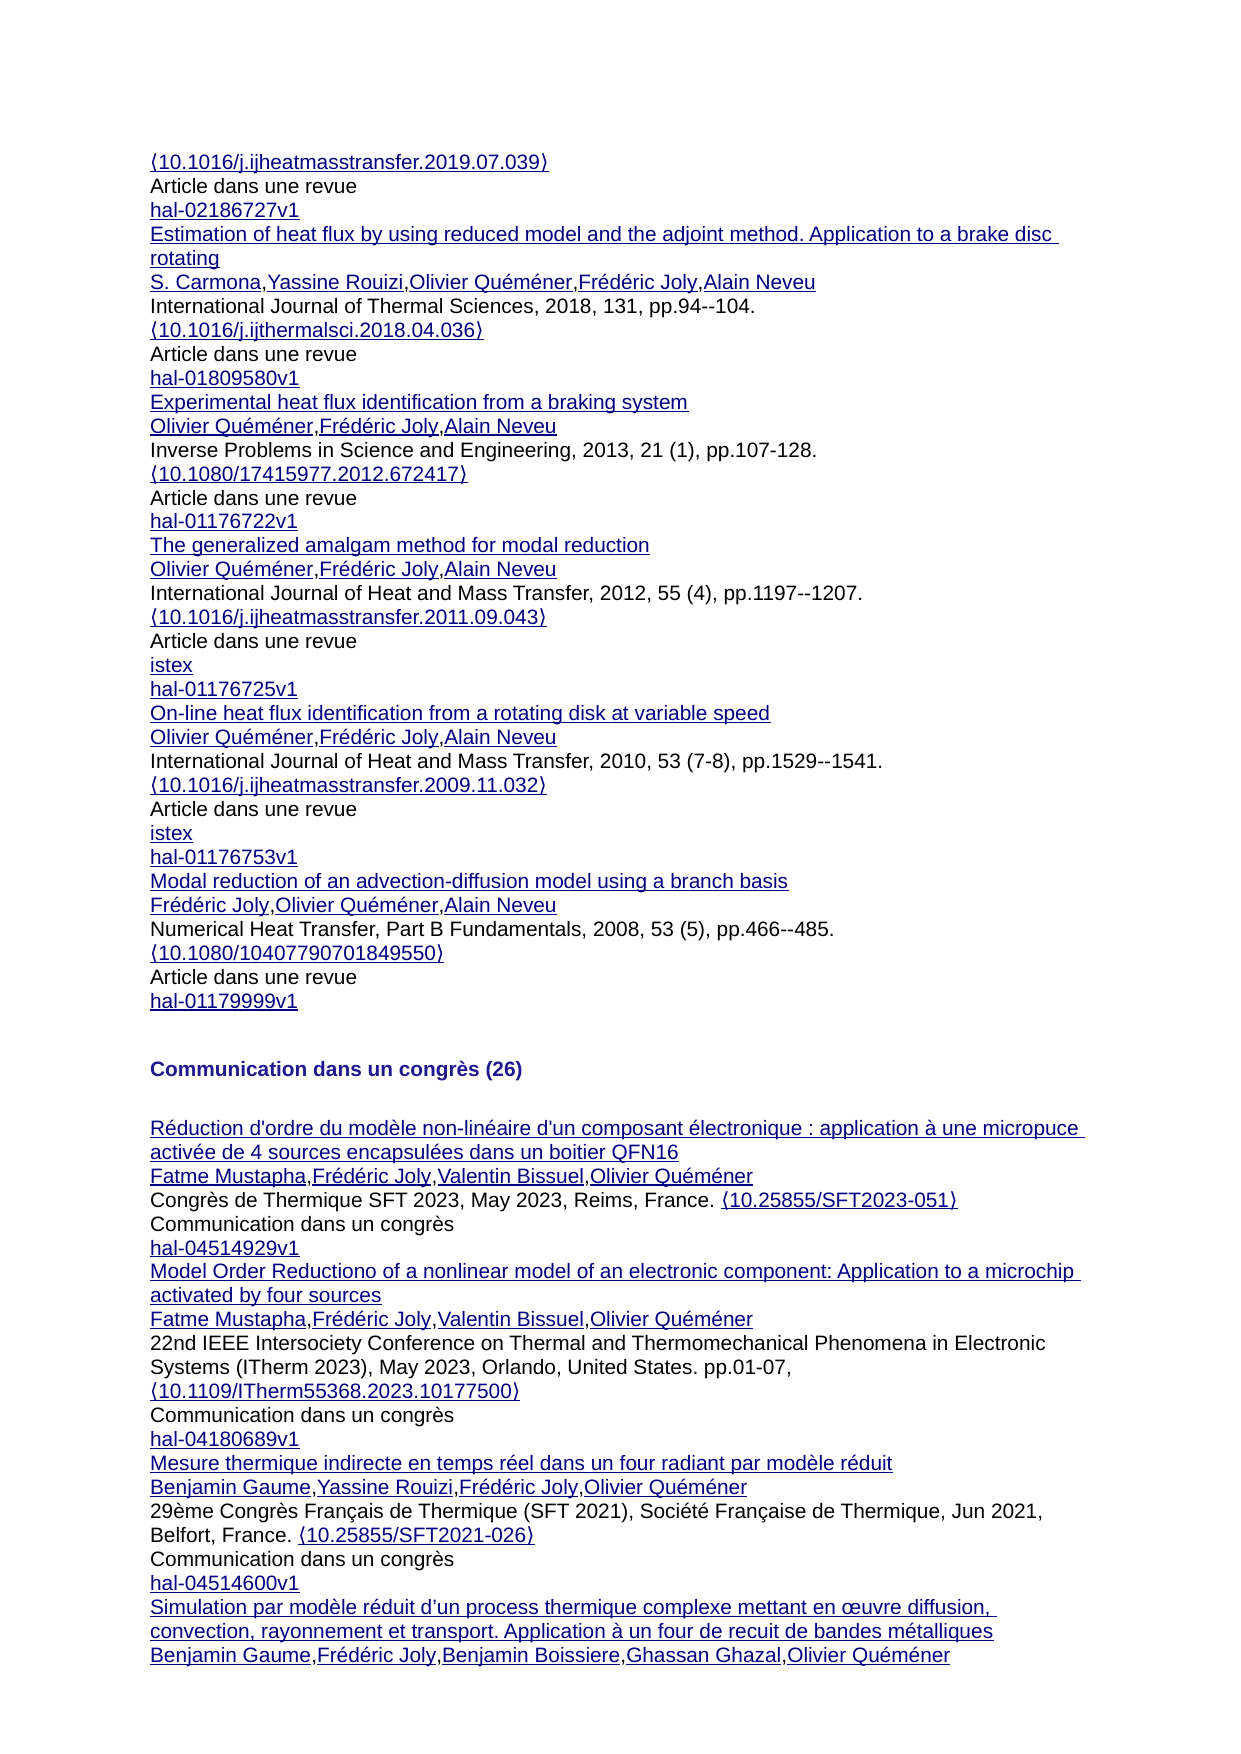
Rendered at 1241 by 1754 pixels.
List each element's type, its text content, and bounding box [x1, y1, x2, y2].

table_cell Model Order Reductiono of a nonlinear model of an electronic component: Application to a microchip activated by four sources Fatme Mustapha,Frédéric Joly,Valentin Bissuel,Olivier Quéméner 22nd IEEE Intersociety Conference on Thermal and Thermomechanical Phenomena in Electronic Systems (ITherm 2023), May 2023, Orlando, United States. pp.01-07, ⟨10.1109/ITherm55368.2023.10177500⟩ Communication dans un congrès hal-04180689v1 [150, 1259, 1090, 1451]
table_header Réduction d'ordre du modèle non-linéaire d'un composant électronique : application à une micropuce activée de 4 sources encapsulées dans un boitier QFN16 Fatme Mustapha,Frédéric Joly,Valentin Bissuel,Olivier Quéméner Congrès de Thermique SFT 2023, May 2023, Reims, France. ⟨10.25855/SFT2023-051⟩ Communication dans un congrès hal-04514929v1 [150, 1116, 1090, 1259]
table_cell Experimental heat flux identification from a braking system Olivier Quéméner,Frédéric Joly,Alain Neveu Inverse Problems in Science and Engineering, 2013, 21 (1), pp.107-128. ⟨10.1080/17415977.2012.672417⟩ Article dans une revue hal-01176722v1 [150, 390, 1090, 533]
table_cell On-line heat flux identification from a rotating disk at variable speed Olivier Quéméner,Frédéric Joly,Alain Neveu International Journal of Heat and Mass Transfer, 2010, 53 (7-8), pp.1529--1541. ⟨10.1016/j.ijheatmasstransfer.2009.11.032⟩ Article dans une revue istex hal-01176753v1 [150, 701, 1090, 869]
table_cell Mesure thermique indirecte en temps réel dans un four radiant par modèle réduit Benjamin Gaume,Yassine Rouizi,Frédéric Joly,Olivier Quéméner 29ème Congrès Français de Thermique (SFT 2021), Société Française de Thermique, Jun 2021, Belfort, France. ⟨10.25855/SFT2021-026⟩ Communication dans un congrès hal-04514600v1 [150, 1451, 1090, 1595]
table_cell Estimation of heat flux by using reduced model and the adjoint method. Application to a brake disc rotating S. Carmona,Yassine Rouizi,Olivier Quéméner,Frédéric Joly,Alain Neveu International Journal of Thermal Sciences, 2018, 131, pp.94--104. ⟨10.1016/j.ijthermalsci.2018.04.036⟩ Article dans une revue hal-01809580v1 [150, 222, 1090, 389]
table_cell ⟨10.1016/j.ijheatmasstransfer.2019.07.039⟩ Article dans une revue hal-02186727v1 [150, 150, 1090, 222]
table_cell The generalized amalgam method for modal reduction Olivier Quéméner,Frédéric Joly,Alain Neveu International Journal of Heat and Mass Transfer, 2012, 55 (4), pp.1197--1207. ⟨10.1016/j.ijheatmasstransfer.2011.09.043⟩ Article dans une revue istex hal-01176725v1 [150, 533, 1090, 701]
table_cell Modal reduction of an advection-diffusion model using a branch basis Frédéric Joly,Olivier Quéméner,Alain Neveu Numerical Heat Transfer, Part B Fundamentals, 2008, 53 (5), pp.466--485. ⟨10.1080/10407790701849550⟩ Article dans une revue hal-01179999v1 [150, 869, 1090, 1012]
subtitle Communication dans un congrès (26) [150, 1057, 1090, 1081]
table_cell Simulation par modèle réduit d’un process thermique complexe mettant en œuvre diffusion, convection, rayonnement et transport. Application à un four de recuit de bandes métalliques Benjamin Gaume,Frédéric Joly,Benjamin Boissiere,Ghassan Ghazal,Olivier Quéméner [150, 1595, 1090, 1667]
